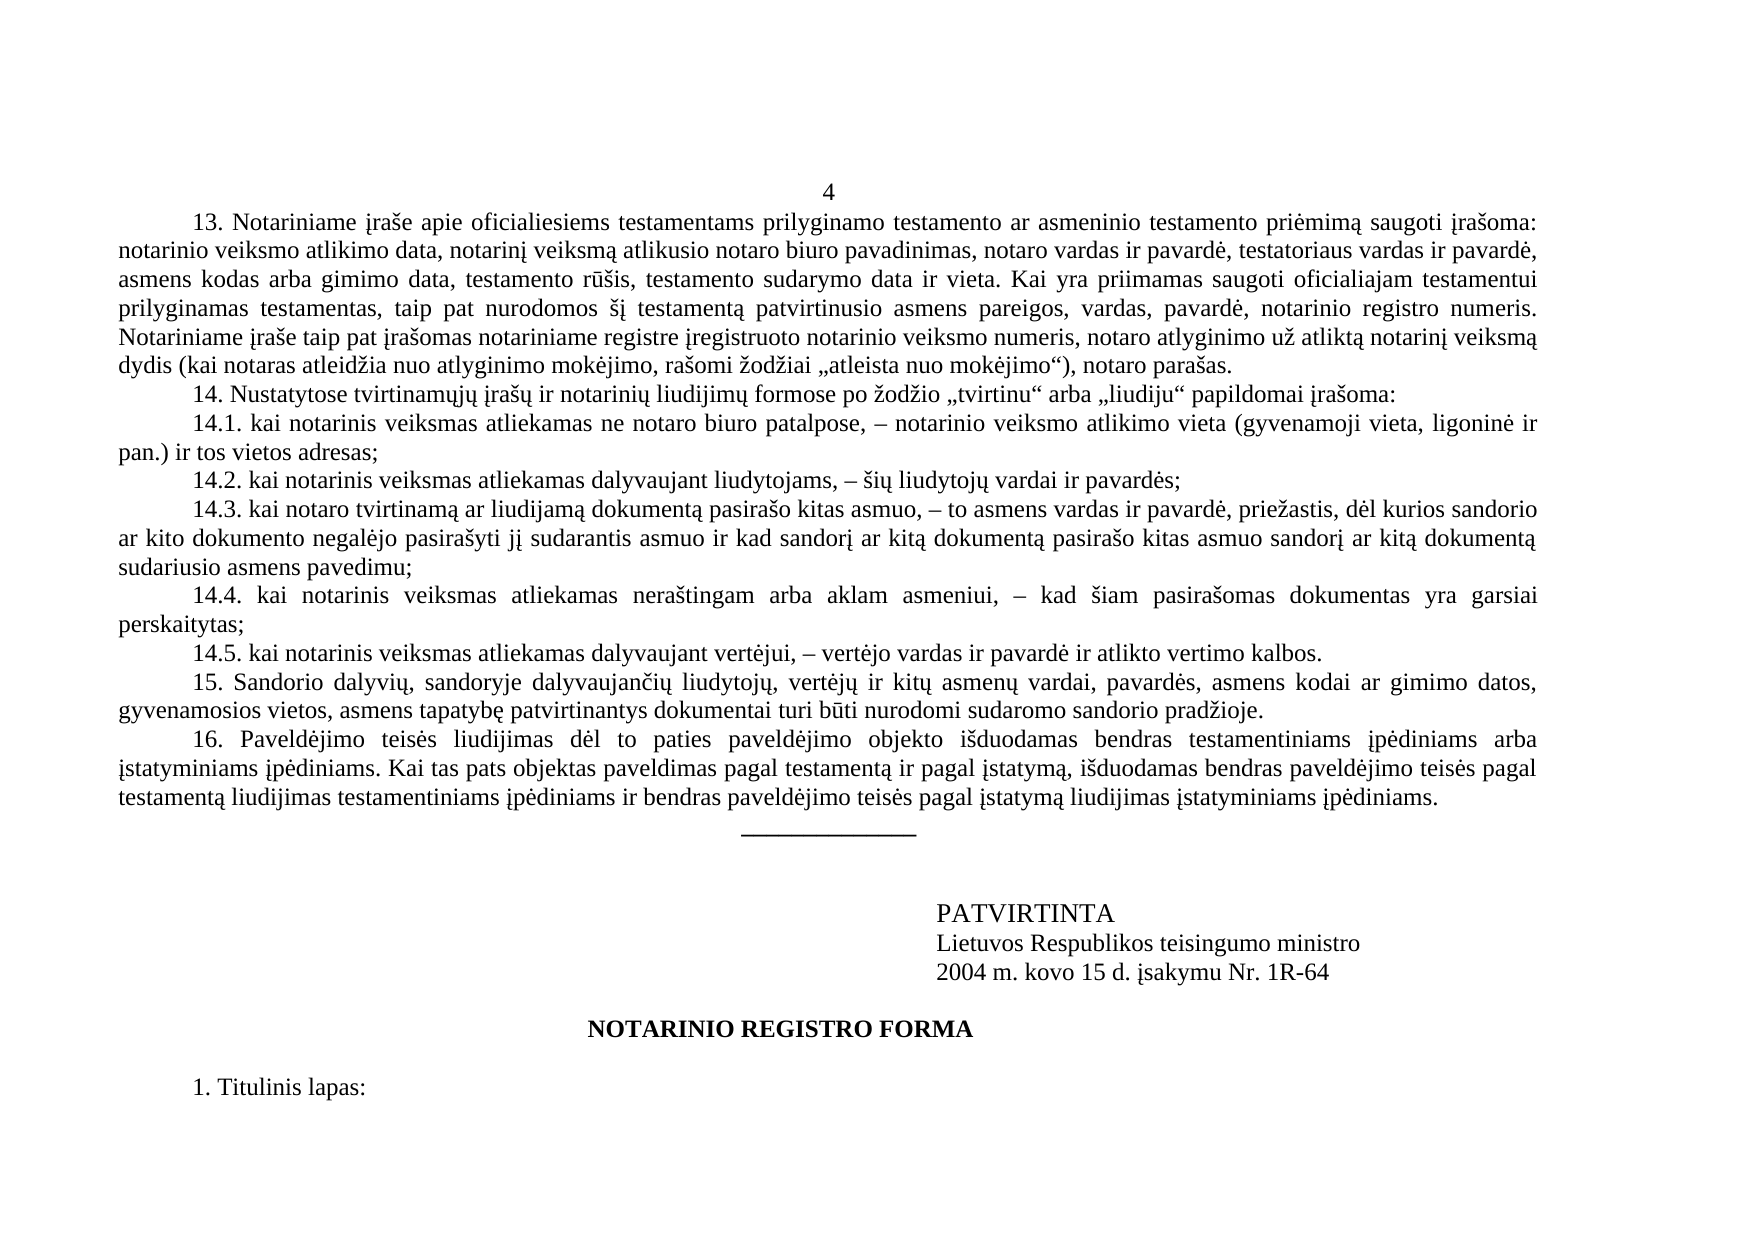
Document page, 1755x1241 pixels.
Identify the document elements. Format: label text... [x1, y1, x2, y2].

text Lietuvos Respublikos teisingumo ministro [118, 928, 1443, 957]
text 14. Nustatytose tvirtinamųjų įrašų ir notarinių liudijimų formose po žodžio „tvirtinu“ arba „liudiju“ papildomai įrašoma: [118, 379, 1539, 408]
text 14.3. kai notaro tvirtinamą ar liudijamą dokumentą pasirašo kitas asmuo, – to asmens vardas ir pavardė, priežastis, dėl kurios sandorio ar kito dokumento negalėjo pasirašyti jį sudarantis asmuo ir kad sandorį ar kitą dokumentą pasirašo kitas asmuo sandorį ar kitą dokumentą sudariusio asmens pavedimu; [118, 494, 1539, 580]
text PATVIRTINTA [118, 897, 1443, 928]
text ______________ [118, 810, 1539, 839]
text 14.5. kai notarinis veiksmas atliekamas dalyvaujant vertėjui, – vertėjo vardas ir pavardė ir atlikto vertimo kalbos. [118, 638, 1539, 667]
text 14.1. kai notarinis veiksmas atliekamas ne notaro biuro patalpose, – notarinio veiksmo atlikimo vieta (gyvenamoji vieta, ligoninė ir pan.) ir tos vietos adresas; [118, 408, 1539, 465]
text 13. Notariniame įraše apie oficialiesiems testamentams prilyginamo testamento ar asmeninio testamento priėmimą saugoti įrašoma: notarinio veiksmo atlikimo data, notarinį veiksmą atlikusio notaro biuro pavadinimas, notaro vardas ir pavardė, testatoriaus vardas ir pavardė, asmens kodas arba gimimo data, testamento rūšis, testamento sudarymo data ir vieta. Kai yra priimamas saugoti oficialiajam testamentui prilyginamas testamentas, taip pat nurodomos šį testamentą patvirtinusio asmens pareigos, vardas, pavardė, notarinio registro numeris. Notariniame įraše taip pat įrašomas notariniame registre įregistruoto notarinio veiksmo numeris, notaro atlyginimo už atliktą notarinį veiksmą dydis (kai notaras atleidžia nuo atlyginimo mokėjimo, rašomi žodžiai „atleista nuo mokėjimo“), notaro parašas. [118, 207, 1539, 379]
text 14.2. kai notarinis veiksmas atliekamas dalyvaujant liudytojams, – šių liudytojų vardai ir pavardės; [118, 465, 1539, 494]
text 14.4. kai notarinis veiksmas atliekamas neraštingam arba aklam asmeniui, – kad šiam pasirašomas dokumentas yra garsiai perskaitytas; [118, 580, 1539, 638]
text NOTARINIO REGISTRO FORMA [118, 1014, 1443, 1043]
text 2004 m. kovo 15 d. įsakymu Nr. 1R-64 [118, 957, 1443, 985]
text 15. Sandorio dalyvių, sandoryje dalyvaujančių liudytojų, vertėjų ir kitų asmenų vardai, pavardės, asmens kodai ar gimimo datos, gyvenamosios vietos, asmens tapatybę patvirtinantys dokumentai turi būti nurodomi sudaromo sandorio pradžioje. [118, 667, 1539, 724]
text 1. Titulinis lapas: [118, 1072, 1443, 1100]
text 16. Paveldėjimo teisės liudijimas dėl to paties paveldėjimo objekto išduodamas bendras testamentiniams įpėdiniams arba įstatyminiams įpėdiniams. Kai tas pats objektas paveldimas pagal testamentą ir pagal įstatymą, išduodamas bendras paveldėjimo teisės pagal testamentą liudijimas testamentiniams įpėdiniams ir bendras paveldėjimo teisės pagal įstatymą liudijimas įstatyminiams įpėdiniams. [118, 724, 1539, 810]
